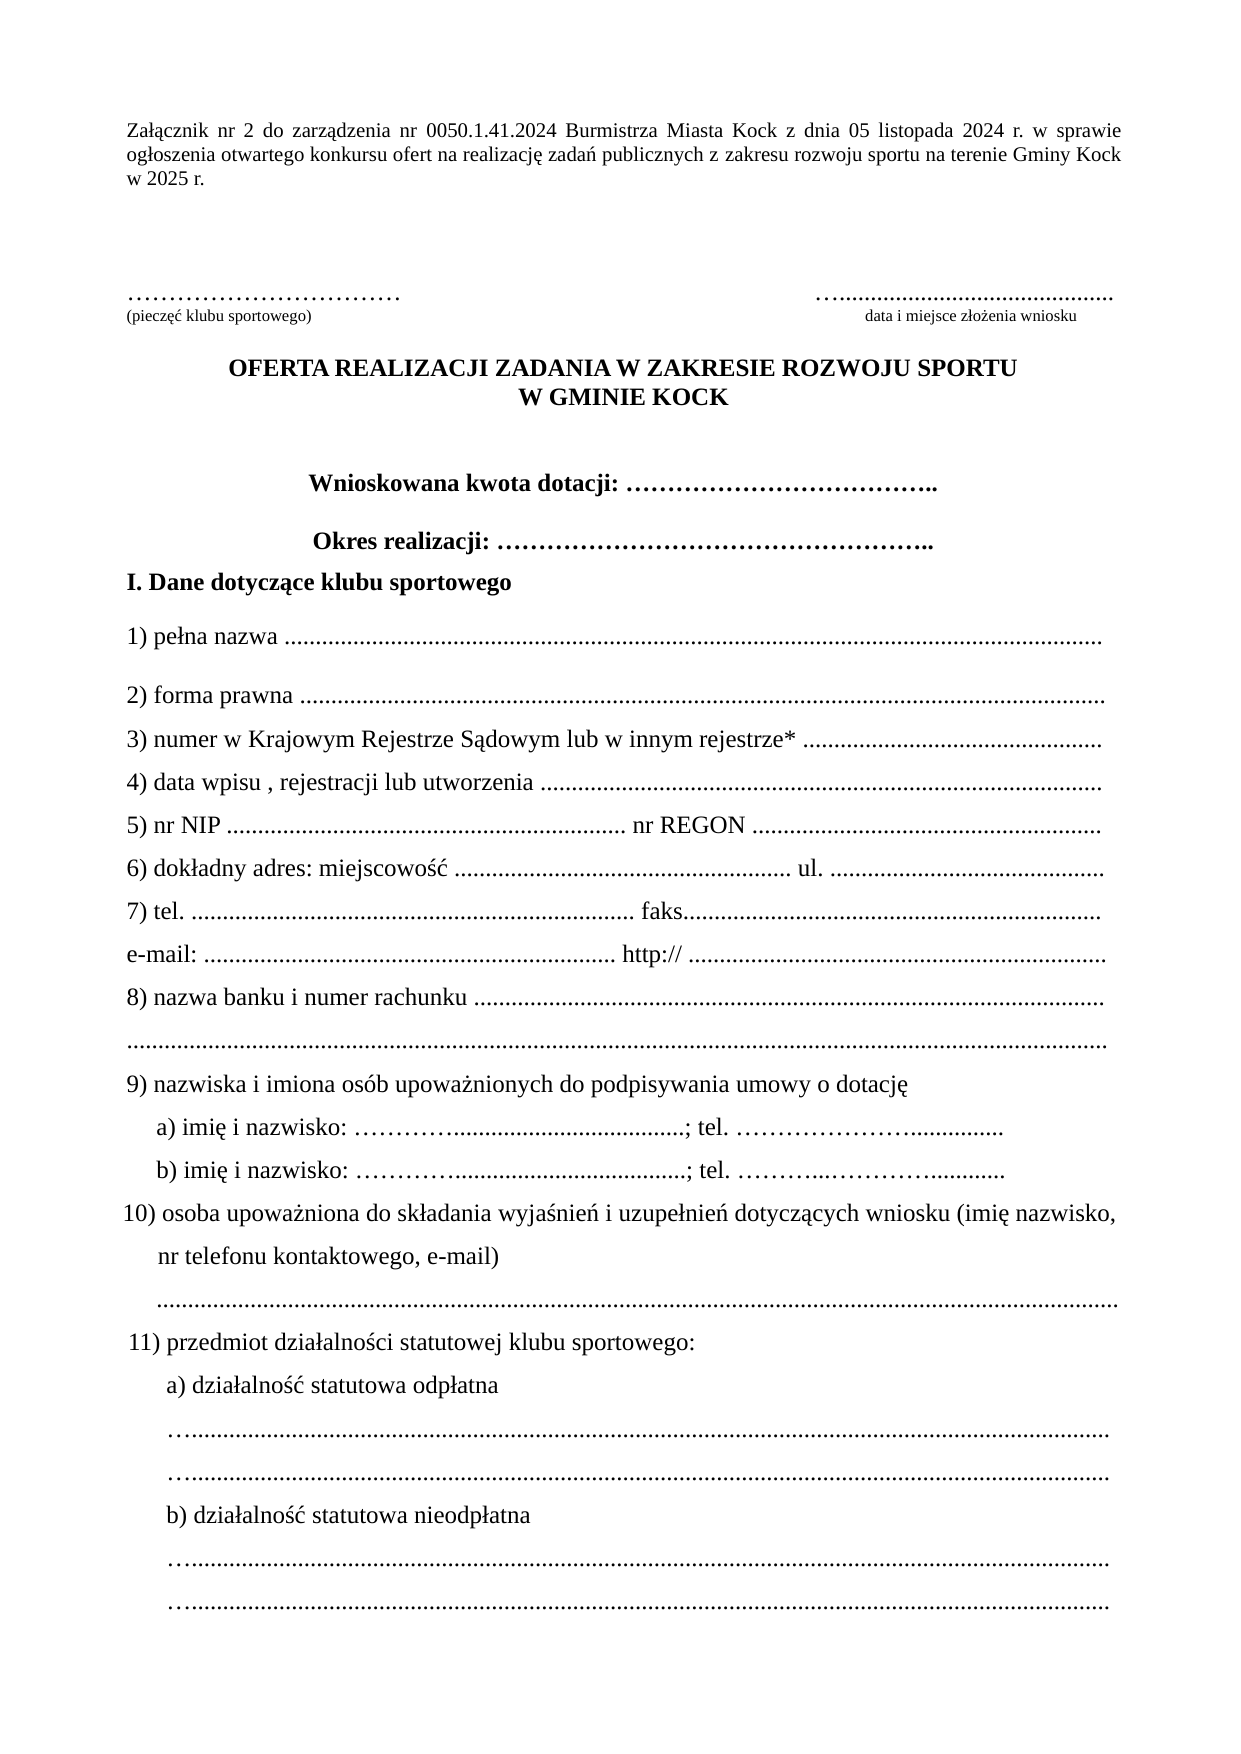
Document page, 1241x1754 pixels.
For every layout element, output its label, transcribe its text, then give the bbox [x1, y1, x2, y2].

text Załącznik nr 2 do zarządzenia nr 0050.1.41.2024 Burmistrza Miasta Kock z dnia 05 listopada 2024 r. w sprawie ogłoszenia otwartego konkursu ofert na realizację zadań publicznych z zakresu rozwoju sportu na terenie Gminy Kock w 2025 r. [126, 118, 1122, 190]
text …………………………… …............................................ [126, 277, 1120, 305]
text b) imię i nazwisko: ………….....................................; tel. ………...…………............ [156, 1155, 1122, 1184]
text 4) data wpisu , rejestracji lub utworzenia .......................................................................................... [126, 767, 1122, 796]
text …................................................................................................................................................... [166, 1457, 1122, 1486]
text Wnioskowana kwota dotacji: ……………………………….. [126, 468, 1120, 497]
text 2) forma prawna ................................................................................................................................. [126, 681, 1122, 709]
text W GMINIE KOCK [126, 382, 1120, 439]
text (pieczęć klubu sportowego) data i miejsce złożenia wniosku [126, 305, 1120, 324]
text OFERTA REALIZACJI ZADANIA W ZAKRESIE ROZWOJU SPORTU [126, 353, 1120, 382]
text 11) przedmiot działalności statutowej klubu sportowego: [128, 1327, 1122, 1356]
text 7) tel. ....................................................................... faks................................................................... [126, 896, 1122, 925]
text 1) pełna nazwa ................................................................................................................................... [126, 621, 1122, 649]
text b) działalność statutowa nieodpłatna [166, 1500, 1122, 1529]
text …................................................................................................................................................... [166, 1543, 1122, 1572]
text 3) numer w Krajowym Rejestrze Sądowym lub w innym rejestrze* ................................................ [126, 724, 1122, 752]
text 9) nazwiska i imiona osób upoważnionych do podpisywania umowy o dotację [126, 1069, 1122, 1097]
text …................................................................................................................................................... [166, 1586, 1122, 1615]
text 10) osoba upoważniona do składania wyjaśnień i uzupełnień dotyczących wniosku (imię nazwisko, [122, 1198, 1122, 1227]
text …................................................................................................................................................... [166, 1414, 1122, 1442]
subtitle I. Dane dotyczące klubu sportowego [126, 567, 1122, 596]
text ............................................................................................................................................................. [126, 1026, 1122, 1054]
text nr telefonu kontaktowego, e-mail) [156, 1241, 1122, 1270]
text a) imię i nazwisko: ………….....................................; tel. …………………............... [156, 1112, 1122, 1141]
text 8) nazwa banku i numer rachunku ..................................................................................................... [126, 982, 1122, 1011]
text Okres realizacji: …………………………………………….. [126, 526, 1120, 554]
text .......................................................................................................................................................... [156, 1284, 1122, 1313]
text 5) nr NIP ................................................................ nr REGON ........................................................ [126, 810, 1122, 839]
text a) działalność statutowa odpłatna [166, 1371, 1122, 1399]
text 6) dokładny adres: miejscowość ...................................................... ul. ............................................ [126, 853, 1122, 882]
text e-mail: .................................................................. http:// ................................................................... [126, 939, 1122, 968]
